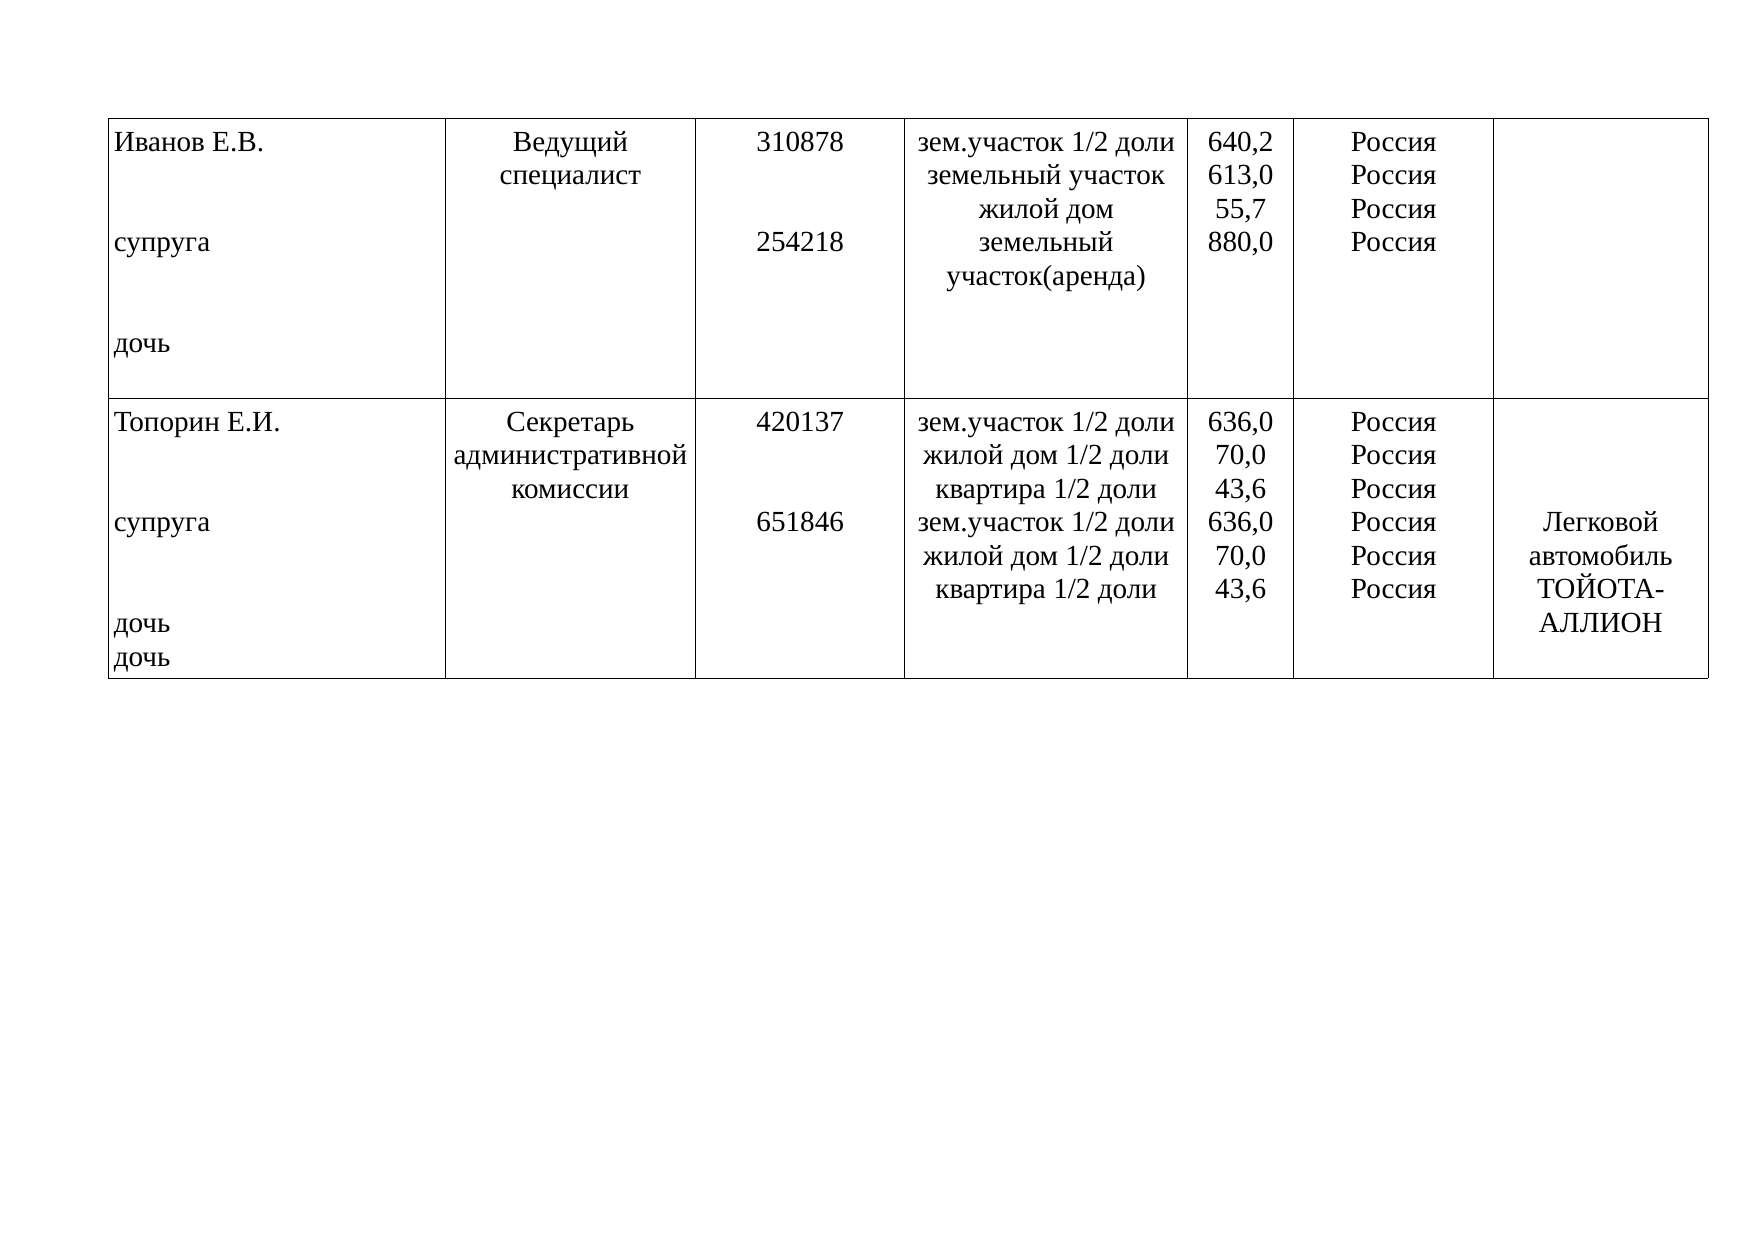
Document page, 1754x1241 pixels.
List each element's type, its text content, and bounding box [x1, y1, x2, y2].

table_cell Топорин Е.И. супруга дочь дочь [109, 399, 445, 678]
table_cell зем.участок 1/2 доли земельный участок жилой дом земельный участок(аренда) [905, 119, 1187, 398]
table_cell 640,2 613,0 55,7 880,0 [1188, 119, 1293, 398]
table_cell Иванов Е.В. супруга дочь [109, 119, 445, 398]
table_cell Ведущий специалист [446, 119, 695, 398]
table_cell Легковой автомобиль ТОЙОТА-АЛЛИОН [1494, 399, 1708, 678]
table_cell Секретарь административной комиссии [446, 399, 695, 678]
table_cell [1494, 119, 1708, 398]
table_cell 310878 254218 [696, 119, 904, 398]
table_cell зем.участок 1/2 доли жилой дом 1/2 доли квартира 1/2 доли зем.участок 1/2 доли жилой дом 1/2 доли квартира 1/2 доли [905, 399, 1187, 678]
table_cell 420137 651846 [696, 399, 904, 678]
table_cell Россия Россия Россия Россия [1294, 119, 1493, 398]
table_cell Россия Россия Россия Россия Россия Россия [1294, 399, 1493, 678]
table_cell 636,0 70,0 43,6 636,0 70,0 43,6 [1188, 399, 1293, 678]
